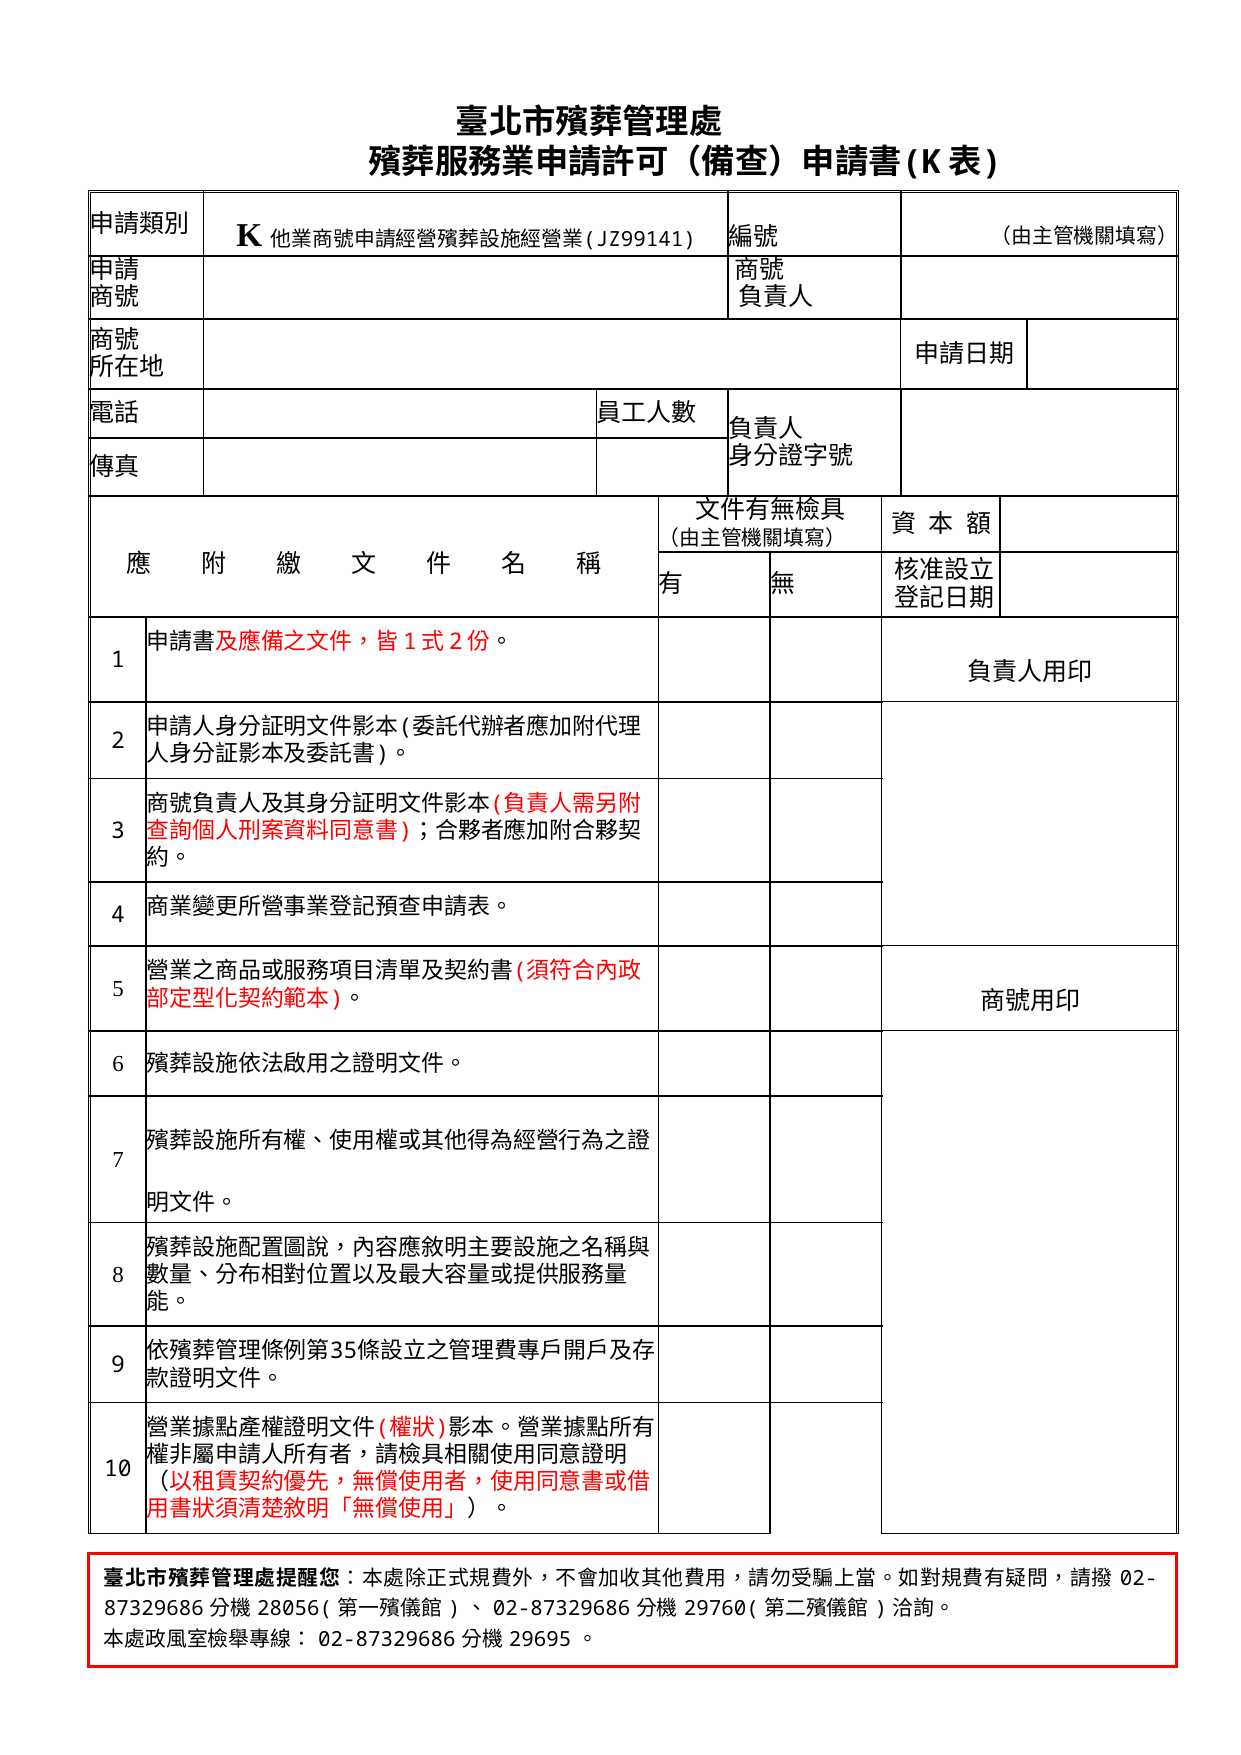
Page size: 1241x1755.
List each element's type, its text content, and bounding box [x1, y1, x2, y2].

table_cell [659, 1097, 769, 1222]
table_cell 1 [91, 618, 145, 701]
table_cell 電話 [91, 390, 203, 437]
table_cell [659, 1032, 769, 1095]
table_cell [902, 390, 1176, 495]
table_cell [659, 1223, 769, 1325]
table_cell [597, 439, 727, 495]
table_cell [771, 703, 881, 777]
table_cell [659, 1327, 769, 1402]
table_cell [659, 1403, 769, 1533]
table_cell 2 [91, 703, 145, 777]
table_cell 申請日期 [901, 320, 1026, 388]
table_cell 商號 負責人 [729, 257, 900, 318]
table_cell 商號負責人及其身分証明文件影本(負責人需另附查詢個人刑案資料同意書)；合夥者應加附合夥契約。 [147, 779, 658, 881]
table_cell 申請 商號 [91, 257, 203, 318]
table_cell 殯葬設施配置圖說，內容應敘明主要設施之名稱與數量、分布相對位置以及最大容量或提供服務量能。 [147, 1223, 658, 1325]
table_cell [204, 320, 900, 388]
table_header 編號 [729, 193, 900, 255]
table_cell [1028, 320, 1176, 388]
table_cell 商業變更所營事業登記預查申請表。 [147, 883, 658, 945]
table_cell [771, 1327, 881, 1402]
table_cell 員工人數 [597, 390, 727, 437]
table_cell [659, 618, 769, 701]
table_cell 負責人用印 [882, 618, 1176, 701]
table_header K 他業商號申請經營殯葬設施經營業(JZ99141) [204, 193, 727, 255]
table_cell 7 [91, 1097, 145, 1222]
table_cell [771, 1223, 881, 1325]
table_cell 申請人身分証明文件影本(委託代辦者應加附代理人身分証影本及委託書)。 [147, 703, 658, 777]
table_cell [659, 779, 769, 881]
table_cell [204, 439, 596, 495]
table_cell [771, 1097, 881, 1222]
table_cell 有 [659, 553, 769, 616]
table_cell [882, 702, 1176, 945]
table_cell [771, 618, 881, 701]
table_cell [659, 703, 769, 777]
table_cell [204, 257, 727, 318]
table_cell [659, 947, 769, 1030]
table_cell 5 [91, 947, 145, 1030]
table_cell 3 [91, 779, 145, 881]
table_cell [771, 947, 881, 1030]
table_cell 4 [91, 883, 145, 945]
table_cell 文件有無檢具 （由主管機關填寫） [659, 497, 881, 551]
text 殯葬服務業申請許可（備查）申請書(K表) [89, 150, 912, 179]
table_cell 應 附 繳 文 件 名 稱 [91, 497, 658, 616]
table_cell 10 [91, 1403, 145, 1533]
table_cell [771, 883, 881, 945]
table_cell [659, 883, 769, 945]
table_header 申請類別 [91, 193, 203, 255]
text 殯葬服務業申請許可（備查）申請書(K表) [990, 150, 1181, 179]
table_header （由主管機關填寫） [902, 193, 1176, 255]
table_cell [771, 1403, 881, 1533]
text 臺北市殯葬管理處 [89, 111, 1181, 140]
table_cell 殯葬設施所有權、使用權或其他得為經營行為之證明文件。 [147, 1097, 658, 1222]
table_cell 申請書及應備之文件，皆1式2份。 [147, 618, 658, 701]
table_cell 殯葬設施依法啟用之證明文件。 [147, 1032, 658, 1095]
table_cell 8 [91, 1223, 145, 1325]
table_cell 核准設立 登記日期 [882, 553, 999, 616]
table_cell 傳真 [91, 439, 203, 495]
text 殯葬服務業申請許可（備查）申請書(K表) [912, 150, 990, 179]
table_cell 商號用印 [882, 946, 1176, 1030]
table_cell 營業之商品或服務項目清單及契約書(須符合內政部定型化契約範本)。 [147, 947, 658, 1030]
table_cell [1001, 497, 1176, 551]
table_cell 商號 所在地 [91, 320, 203, 388]
table_cell 負責人 身分證字號 [729, 390, 900, 495]
table_cell [902, 257, 1176, 318]
table_cell 營業據點產權證明文件(權狀)影本。營業據點所有權非屬申請人所有者，請檢具相關使用同意證明（以租賃契約優先，無償使用者，使用同意書或借用書狀須清楚敘明「無償使用」）。 [147, 1403, 658, 1533]
table_cell 依殯葬管理條例第35條設立之管理費專戶開戶及存款證明文件。 [147, 1327, 658, 1402]
table_cell 9 [91, 1327, 145, 1402]
table_cell [1001, 553, 1176, 616]
table_cell [771, 779, 881, 881]
table_cell 無 [771, 553, 881, 616]
table_cell [204, 390, 596, 437]
table_cell [882, 1031, 1176, 1533]
table_cell 6 [91, 1032, 145, 1095]
table_cell 資 本 額 [882, 497, 999, 551]
table_cell [771, 1032, 881, 1095]
